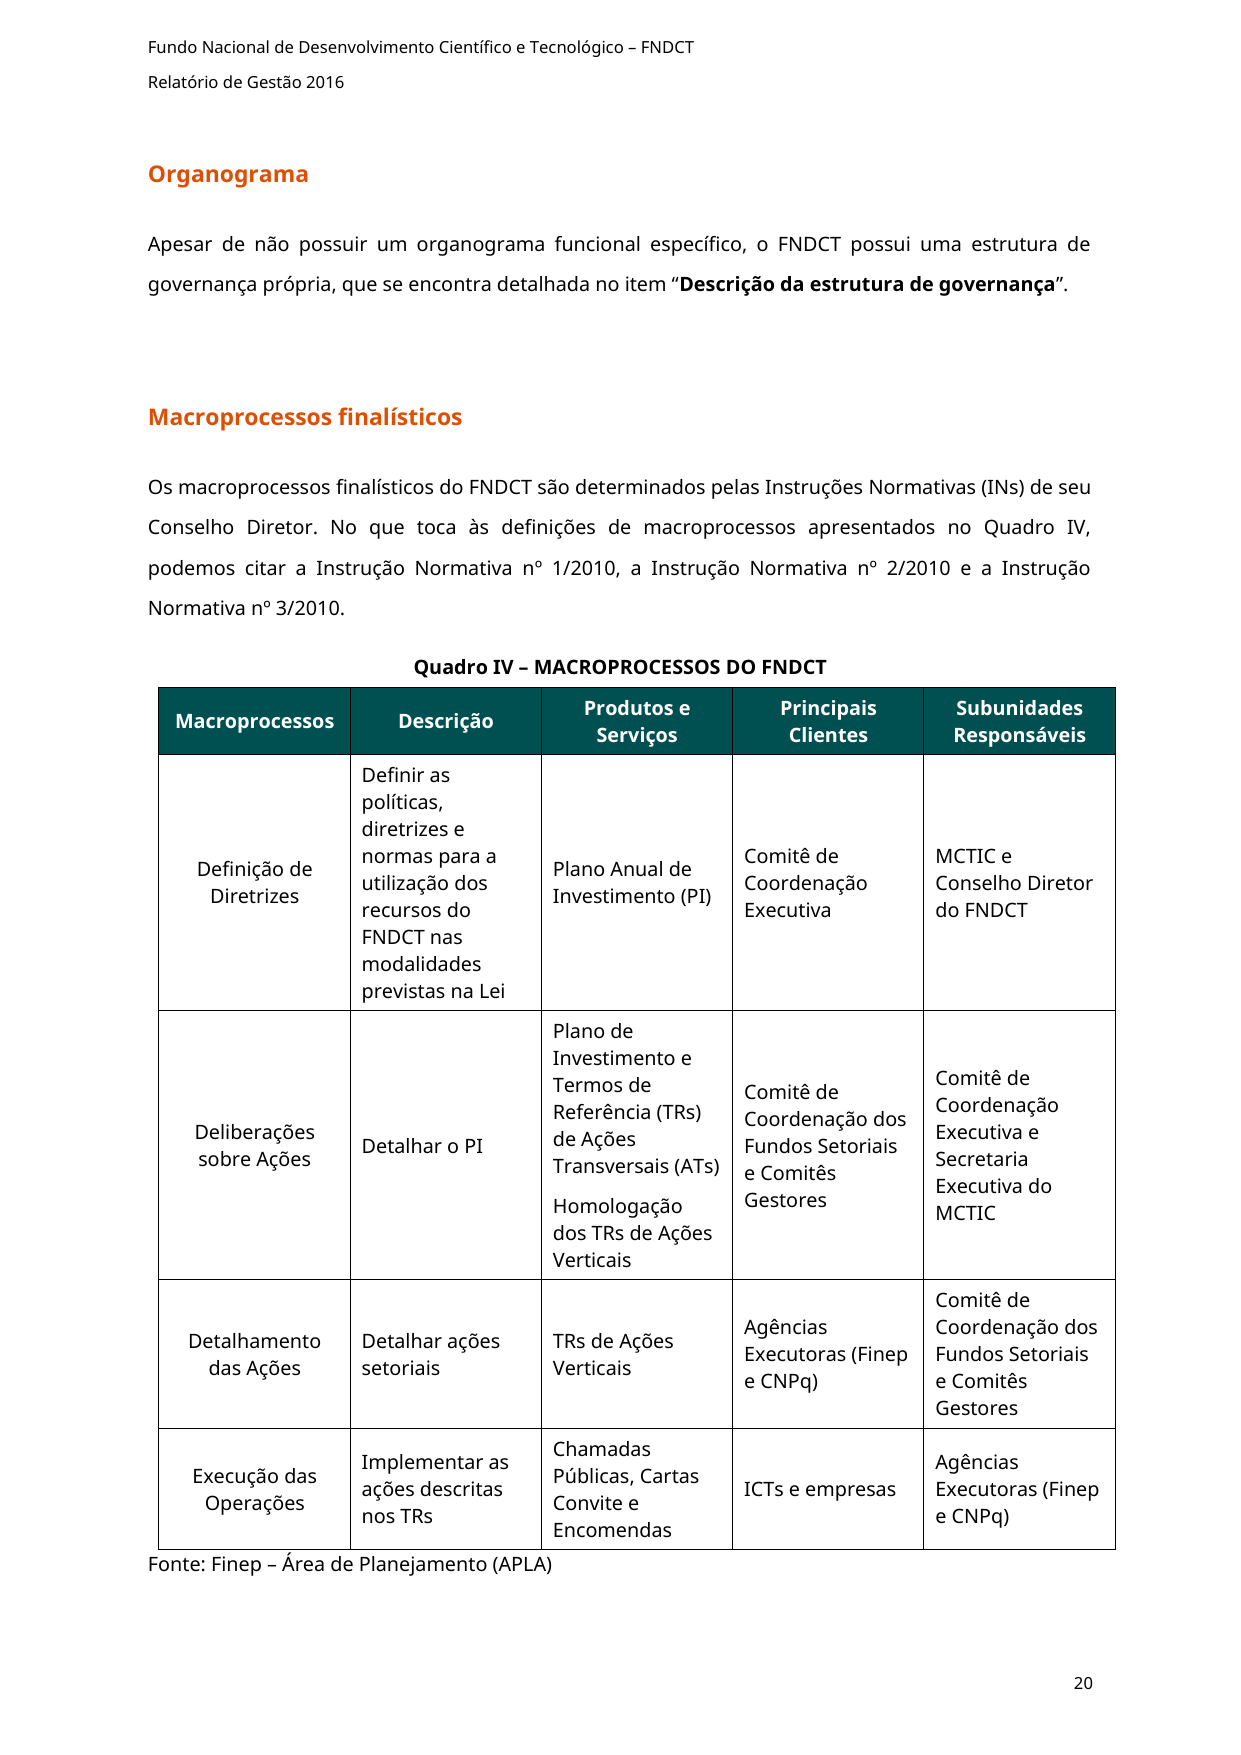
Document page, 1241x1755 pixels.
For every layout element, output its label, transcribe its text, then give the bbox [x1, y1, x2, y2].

text Quadro IV – MACROPROCESSOS DO FNDCT [148, 653, 1093, 680]
table_cell Detalhar ações setoriais [351, 1280, 541, 1428]
table_cell Plano Anual de Investimento (PI) [542, 755, 732, 1010]
table_cell ICTs e empresas [733, 1429, 923, 1549]
table_header Produtos e Serviços [542, 688, 732, 754]
table_cell Plano de Investimento e Termos de Referência (TRs) de Ações Transversais (ATs) Homologação dos TRs de Ações Verticais [542, 1011, 732, 1279]
table_cell Comitê de Coordenação Executiva e Secretaria Executiva do MCTIC [924, 1011, 1115, 1279]
table_cell Detalhar o PI [351, 1011, 541, 1279]
table_cell Detalhamento das Ações [159, 1280, 350, 1428]
table_header Macroprocessos [159, 688, 350, 754]
table_cell MCTIC e Conselho Diretor do FNDCT [924, 755, 1115, 1010]
table_header Subunidades Responsáveis [924, 688, 1115, 754]
table_cell Agências Executoras (Finep e CNPq) [924, 1429, 1115, 1549]
table_header Principais Clientes [733, 688, 923, 754]
table_header Descrição [351, 688, 541, 754]
text Organograma [148, 158, 1093, 189]
table_cell TRs de Ações Verticais [542, 1280, 732, 1428]
table_cell Deliberações sobre Ações [159, 1011, 350, 1279]
table_cell Agências Executoras (Finep e CNPq) [733, 1280, 923, 1428]
text Fonte: Finep – Área de Planejamento (APLA) [148, 1550, 1093, 1577]
table_cell Implementar as ações descritas nos TRs [351, 1429, 541, 1549]
table_cell Comitê de Coordenação dos Fundos Setoriais e Comitês Gestores [733, 1011, 923, 1279]
table_cell Definir as políticas, diretrizes e normas para a utilização dos recursos do FNDCT nas modalidades previstas na Lei [351, 755, 541, 1010]
text Os macroprocessos finalísticos do FNDCT são determinados pelas Instruções Normativas (INs) de seu Conselho Diretor. No que toca às definições de macroprocessos apresentados no Quadro IV, podemos citar a Instrução Normativa nº 1/2010, a Instrução Normativa nº 2/2010 e a Instrução Normativa nº 3/2010. [148, 473, 1093, 621]
table_cell Comitê de Coordenação dos Fundos Setoriais e Comitês Gestores [924, 1280, 1115, 1428]
text Macroprocessos finalísticos [148, 401, 1093, 432]
table_cell Chamadas Públicas, Cartas Convite e Encomendas [542, 1429, 732, 1549]
table_cell Comitê de Coordenação Executiva [733, 755, 923, 1010]
text Apesar de não possuir um organograma funcional específico, o FNDCT possui uma estrutura de governança própria, que se encontra detalhada no item “Descrição da estrutura de governança”. [148, 230, 1093, 297]
table_cell Execução das Operações [159, 1429, 350, 1549]
table_cell Definição de Diretrizes [159, 755, 350, 1010]
